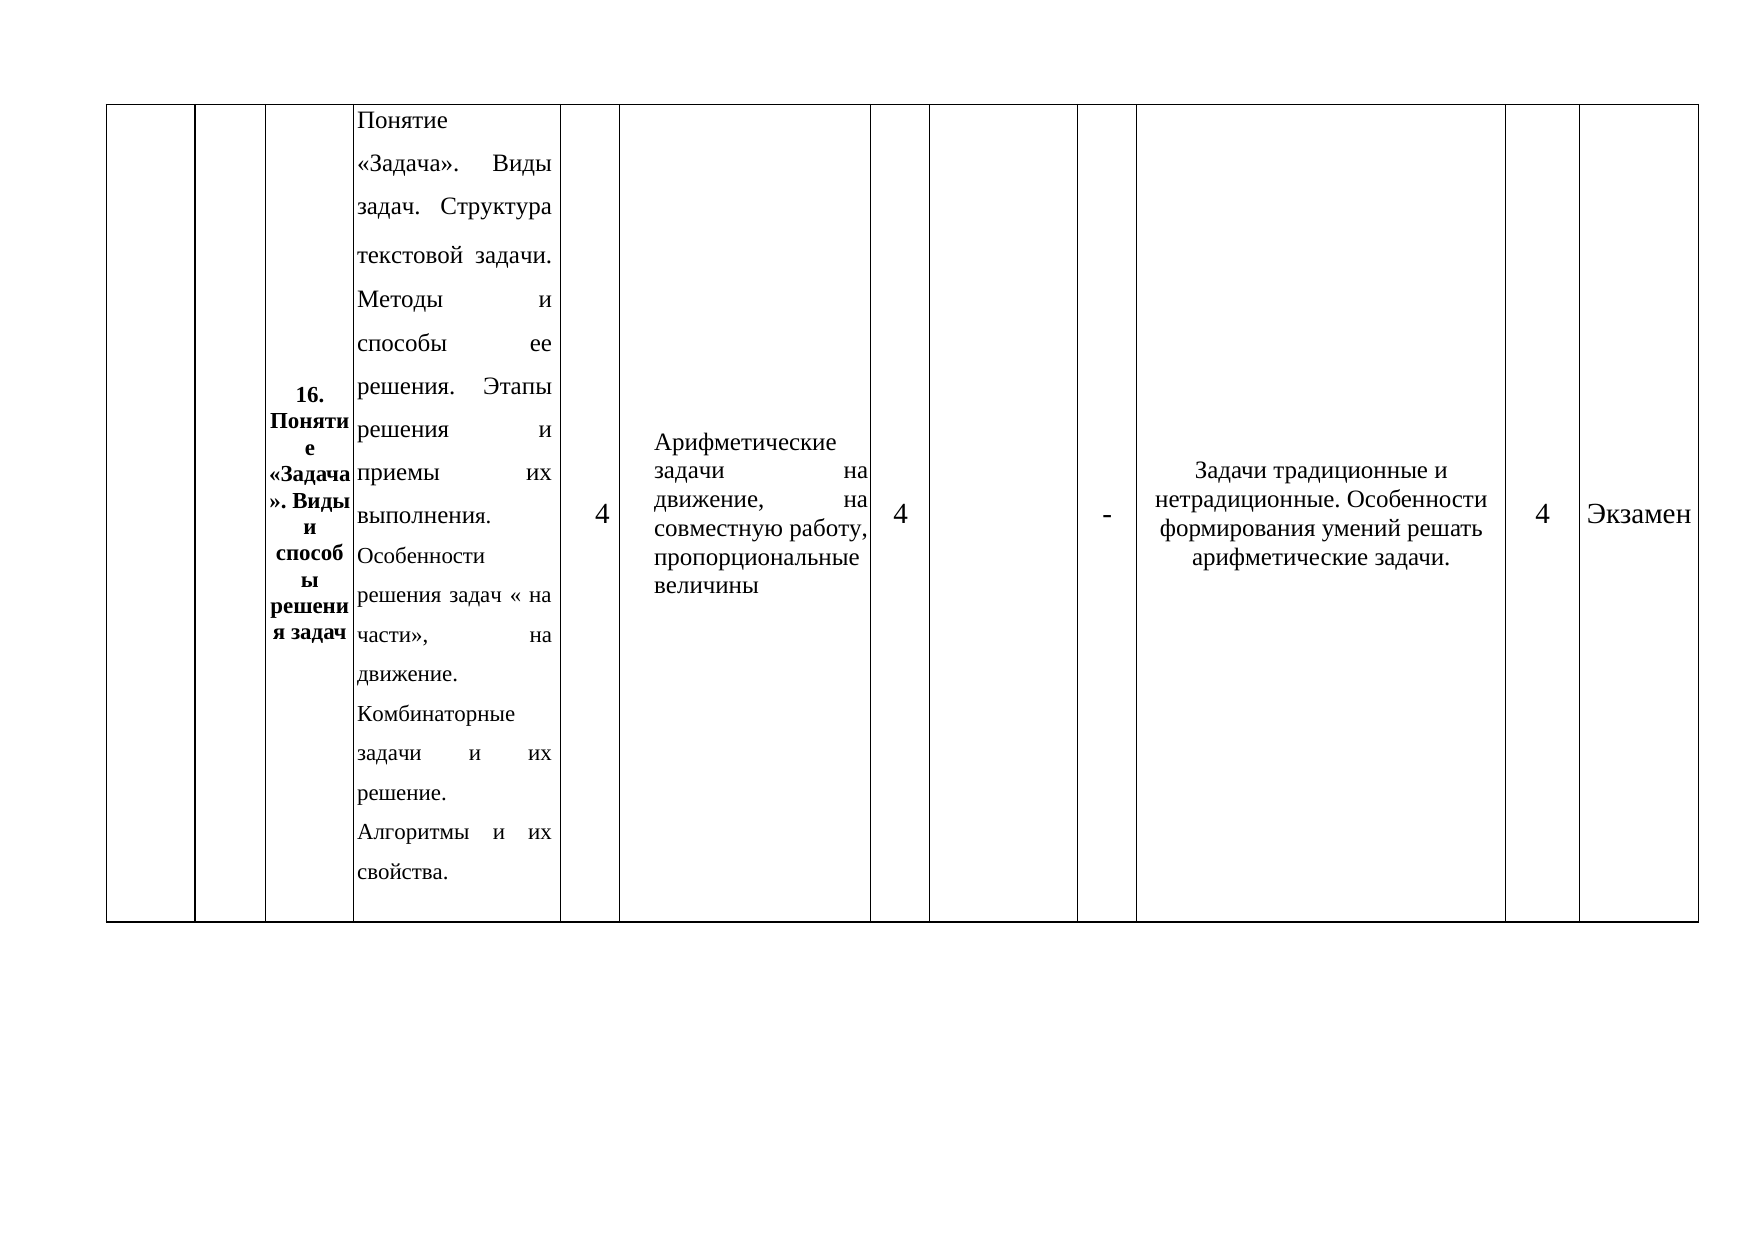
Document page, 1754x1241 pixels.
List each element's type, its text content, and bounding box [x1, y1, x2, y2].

table_cell 4 [1506, 105, 1579, 921]
table_cell 16. Понятие «Задача». Виды и способы решения задач [266, 105, 353, 921]
table_cell 4 [871, 105, 929, 921]
table_cell Экзамен [1580, 105, 1698, 921]
table_cell - [1078, 105, 1136, 921]
table_cell [107, 105, 194, 921]
table_cell 4 [561, 105, 619, 921]
table_cell [196, 105, 265, 921]
table_cell Задачи традиционные и нетрадиционные. Особенности формирования умений решать арифметические задачи. [1137, 105, 1505, 921]
table_cell Понятие «Задача». Виды задач. Структура текстовой задачи. Методы и способы ее решения. Этапы решения и приемы их выполнения. Особенности решения задач « на части», на движение. Комбинаторные задачи и их решение. Алгоритмы и их свойства. [354, 105, 560, 921]
table_cell Арифметические задачи на движение, на совместную работу, пропорциональные величины [620, 105, 870, 921]
table_cell [930, 105, 1077, 921]
